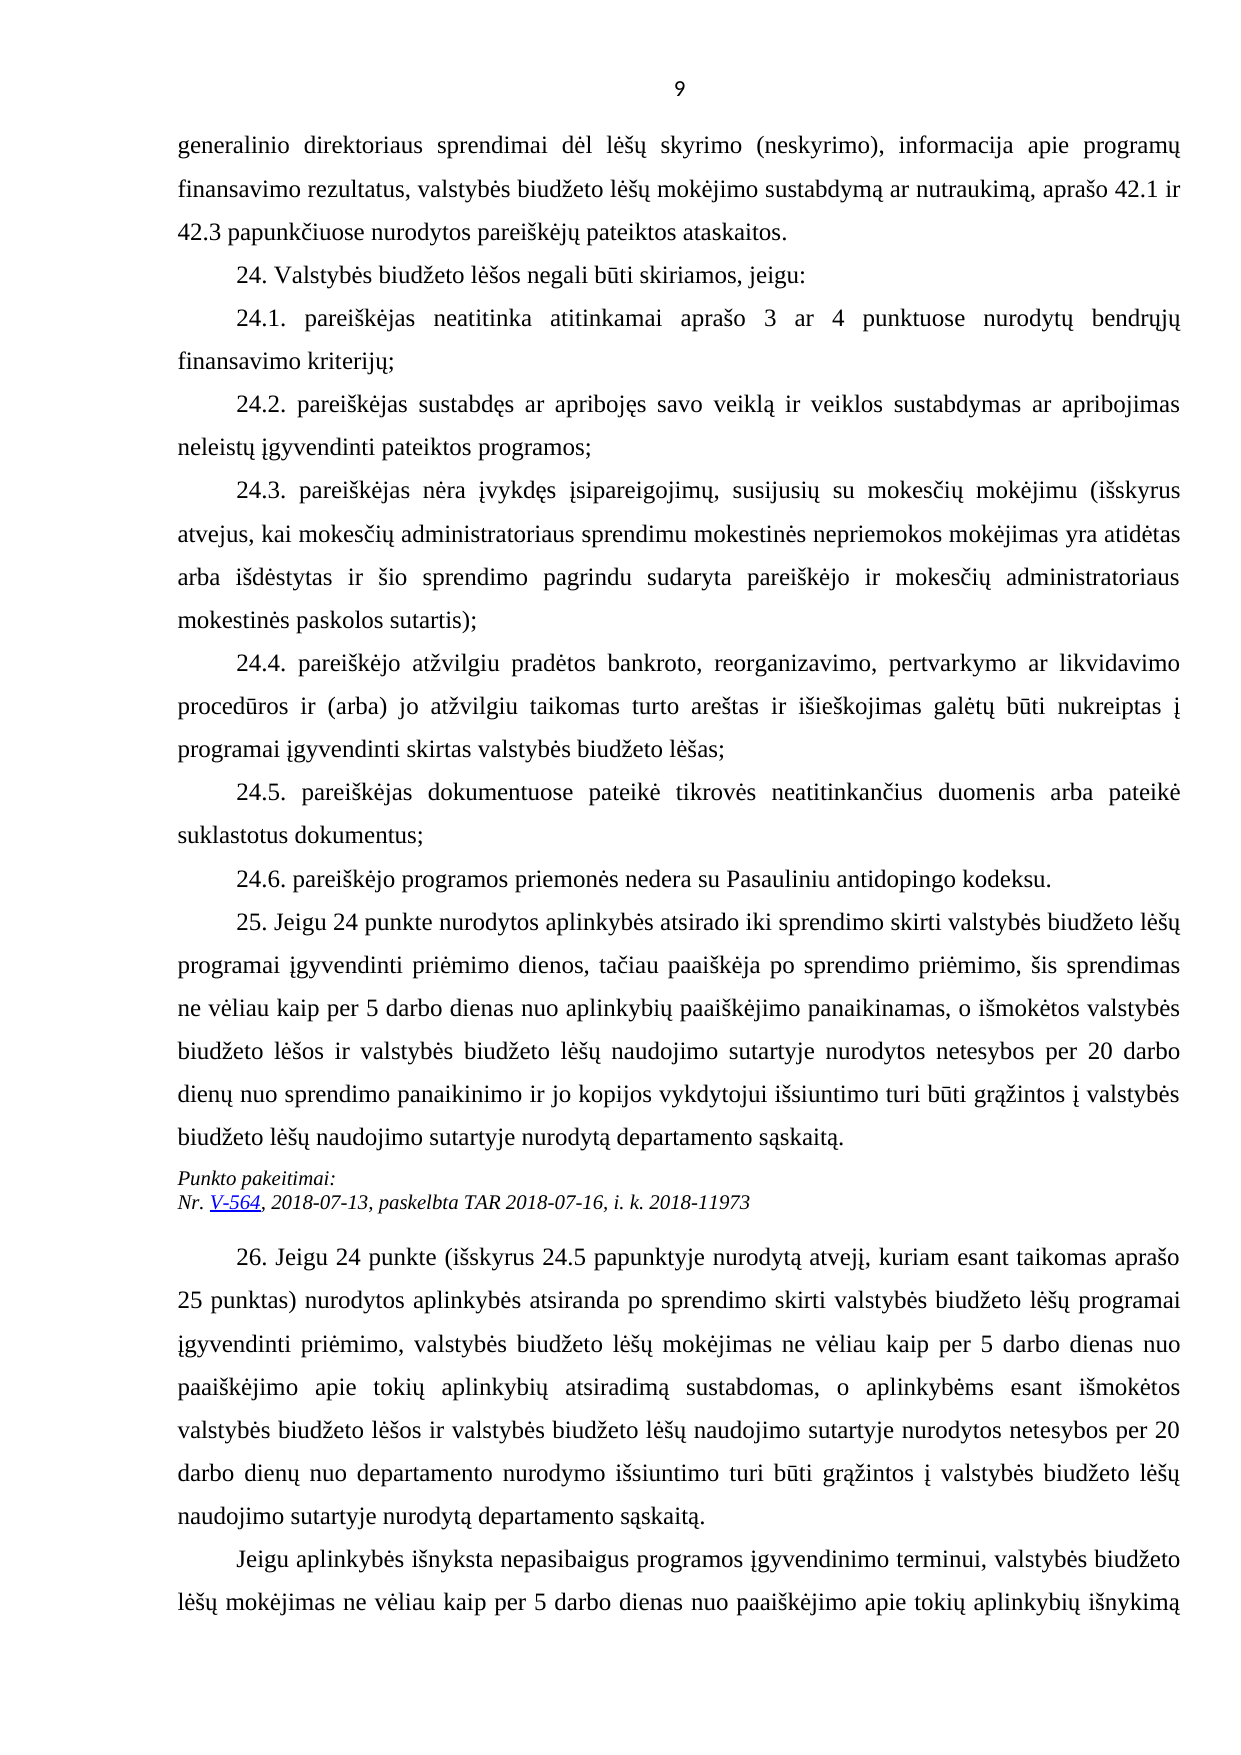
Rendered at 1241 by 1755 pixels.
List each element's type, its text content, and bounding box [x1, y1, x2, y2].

text 24.5. pareiškėjas dokumentuose pateikė tikrovės neatitinkančius duomenis arba pateikė suklastotus dokumentus; [177, 777, 1181, 849]
text 25. Jeigu 24 punkte nurodytos aplinkybės atsirado iki sprendimo skirti valstybės biudžeto lėšų programai įgyvendinti priėmimo dienos, tačiau paaiškėja po sprendimo priėmimo, šis sprendimas ne vėliau kaip per 5 darbo dienas nuo aplinkybių paaiškėjimo panaikinamas, o išmokėtos valstybės biudžeto lėšos ir valstybės biudžeto lėšų naudojimo sutartyje nurodytos netesybos per 20 darbo dienų nuo sprendimo panaikinimo ir jo kopijos vykdytojui išsiuntimo turi būti grąžintos į valstybės biudžeto lėšų naudojimo sutartyje nurodytą departamento sąskaitą. [177, 907, 1181, 1151]
text generalinio direktoriaus sprendimai dėl lėšų skyrimo (neskyrimo), informacija apie programų finansavimo rezultatus, valstybės biudžeto lėšų mokėjimo sustabdymą ar nutraukimą, aprašo 42.1 ir 42.3 papunkčiuose nurodytos pareiškėjų pateiktos ataskaitos. [177, 131, 1181, 246]
text 24.2. pareiškėjas sustabdęs ar apribojęs savo veiklą ir veiklos sustabdymas ar apribojimas neleistų įgyvendinti pateiktos programos; [177, 389, 1181, 461]
text Nr. V-564, 2018-07-13, paskelbta TAR 2018-07-16, i. k. 2018-11973 [177, 1190, 1181, 1214]
text Punkto pakeitimai: [177, 1166, 1181, 1190]
text Jeigu aplinkybės išnyksta nepasibaigus programos įgyvendinimo terminui, valstybės biudžeto lėšų mokėjimas ne vėliau kaip per 5 darbo dienas nuo paaiškėjimo apie tokių aplinkybių išnykimą [177, 1544, 1181, 1616]
text 24.3. pareiškėjas nėra įvykdęs įsipareigojimų, susijusių su mokesčių mokėjimu (išskyrus atvejus, kai mokesčių administratoriaus sprendimu mokestinės nepriemokos mokėjimas yra atidėtas arba išdėstytas ir šio sprendimo pagrindu sudaryta pareiškėjo ir mokesčių administratoriaus mokestinės paskolos sutartis); [177, 476, 1181, 634]
text 24.1. pareiškėjas neatitinka atitinkamai aprašo 3 ar 4 punktuose nurodytų bendrųjų finansavimo kriterijų; [177, 303, 1181, 375]
text 24.6. pareiškėjo programos priemonės nedera su Pasauliniu antidopingo kodeksu. [177, 864, 1181, 892]
text 24.4. pareiškėjo atžvilgiu pradėtos bankroto, reorganizavimo, pertvarkymo ar likvidavimo procedūros ir (arba) jo atžvilgiu taikomas turto areštas ir išieškojimas galėtų būti nukreiptas į programai įgyvendinti skirtas valstybės biudžeto lėšas; [177, 648, 1181, 763]
text 26. Jeigu 24 punkte (išskyrus 24.5 papunktyje nurodytą atvejį, kuriam esant taikomas aprašo 25 punktas) nurodytos aplinkybės atsiranda po sprendimo skirti valstybės biudžeto lėšų programai įgyvendinti priėmimo, valstybės biudžeto lėšų mokėjimas ne vėliau kaip per 5 darbo dienas nuo paaiškėjimo apie tokių aplinkybių atsiradimą sustabdomas, o aplinkybėms esant išmokėtos valstybės biudžeto lėšos ir valstybės biudžeto lėšų naudojimo sutartyje nurodytos netesybos per 20 darbo dienų nuo departamento nurodymo išsiuntimo turi būti grąžintos į valstybės biudžeto lėšų naudojimo sutartyje nurodytą departamento sąskaitą. [177, 1242, 1181, 1530]
text 24. Valstybės biudžeto lėšos negali būti skiriamos, jeigu: [177, 260, 1181, 289]
